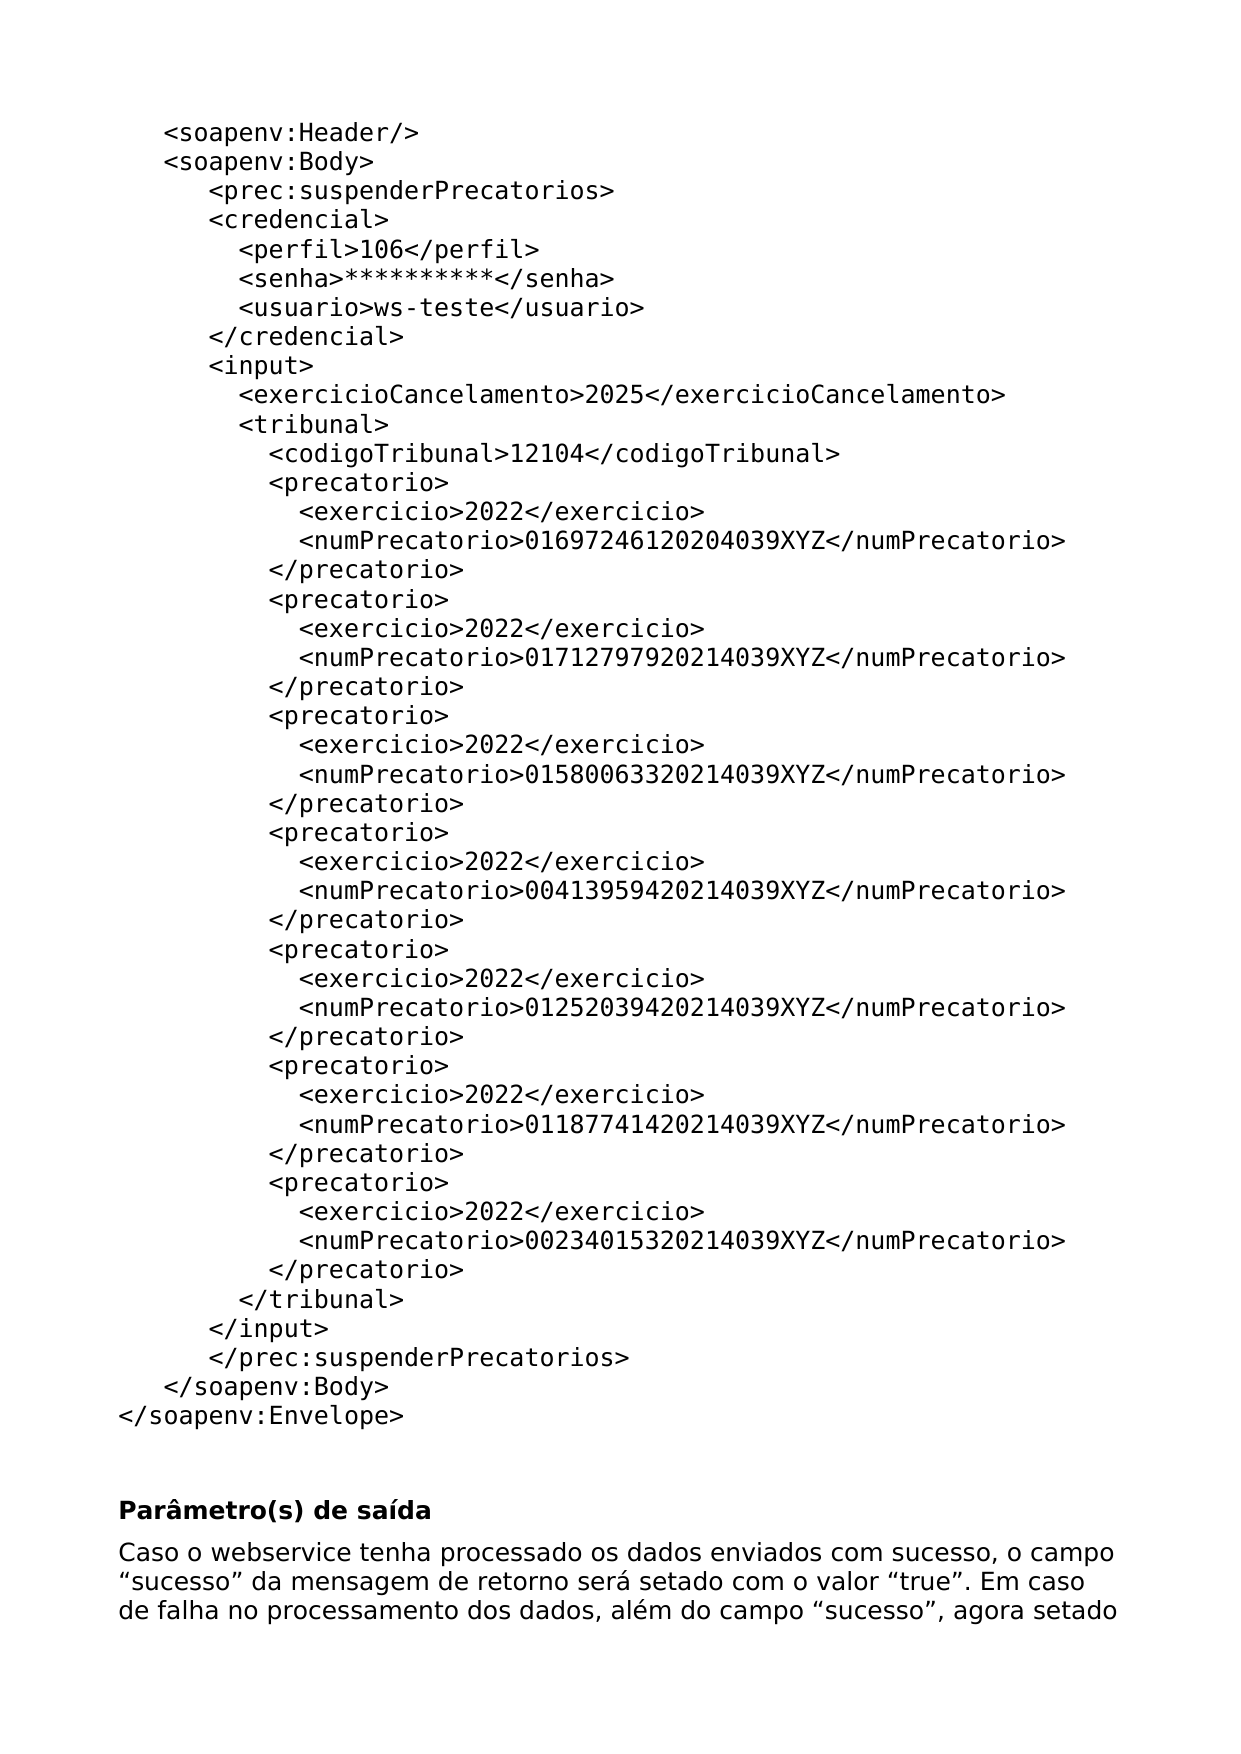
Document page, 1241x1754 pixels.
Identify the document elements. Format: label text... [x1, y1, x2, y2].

text Caso o webservice tenha processado os dados enviados com sucesso, o campo “sucesso” da mensagem de retorno será setado com o valor “true”. Em caso de falha no processamento dos dados, além do campo “sucesso”, agora setado [118, 1538, 1122, 1626]
text <soapenv:Header/> <soapenv:Body> <prec:suspenderPrecatorios> <credencial> <perfil>106</perfil> <senha>**********</senha> <usuario>ws-teste</usuario> </credencial> <input> <exercicioCancelamento>2025</exercicioCancelamento> <tribunal> <codigoTribunal>12104</codigoTribunal> <precatorio> <exercicio>2022</exercicio> <numPrecatorio>01697246120204039XYZ</numPrecatorio> </precatorio> <precatorio> <exercicio>2022</exercicio> <numPrecatorio>01712797920214039XYZ</numPrecatorio> </precatorio> <precatorio> <exercicio>2022</exercicio> <numPrecatorio>01580063320214039XYZ</numPrecatorio> </precatorio> <precatorio> <exercicio>2022</exercicio> <numPrecatorio>00413959420214039XYZ</numPrecatorio> </precatorio> <precatorio> <exercicio>2022</exercicio> <numPrecatorio>01252039420214039XYZ</numPrecatorio> </precatorio> <precatorio> <exercicio>2022</exercicio> <numPrecatorio>01187741420214039XYZ</numPrecatorio> </precatorio> <precatorio> <exercicio>2022</exercicio> <numPrecatorio>00234015320214039XYZ</numPrecatorio> </precatorio> </tribunal> </input> </prec:suspenderPrecatorios> </soapenv:Body> </soapenv:Envelope> [118, 118, 1122, 1460]
subtitle Parâmetro(s) de saída [118, 1497, 1122, 1526]
